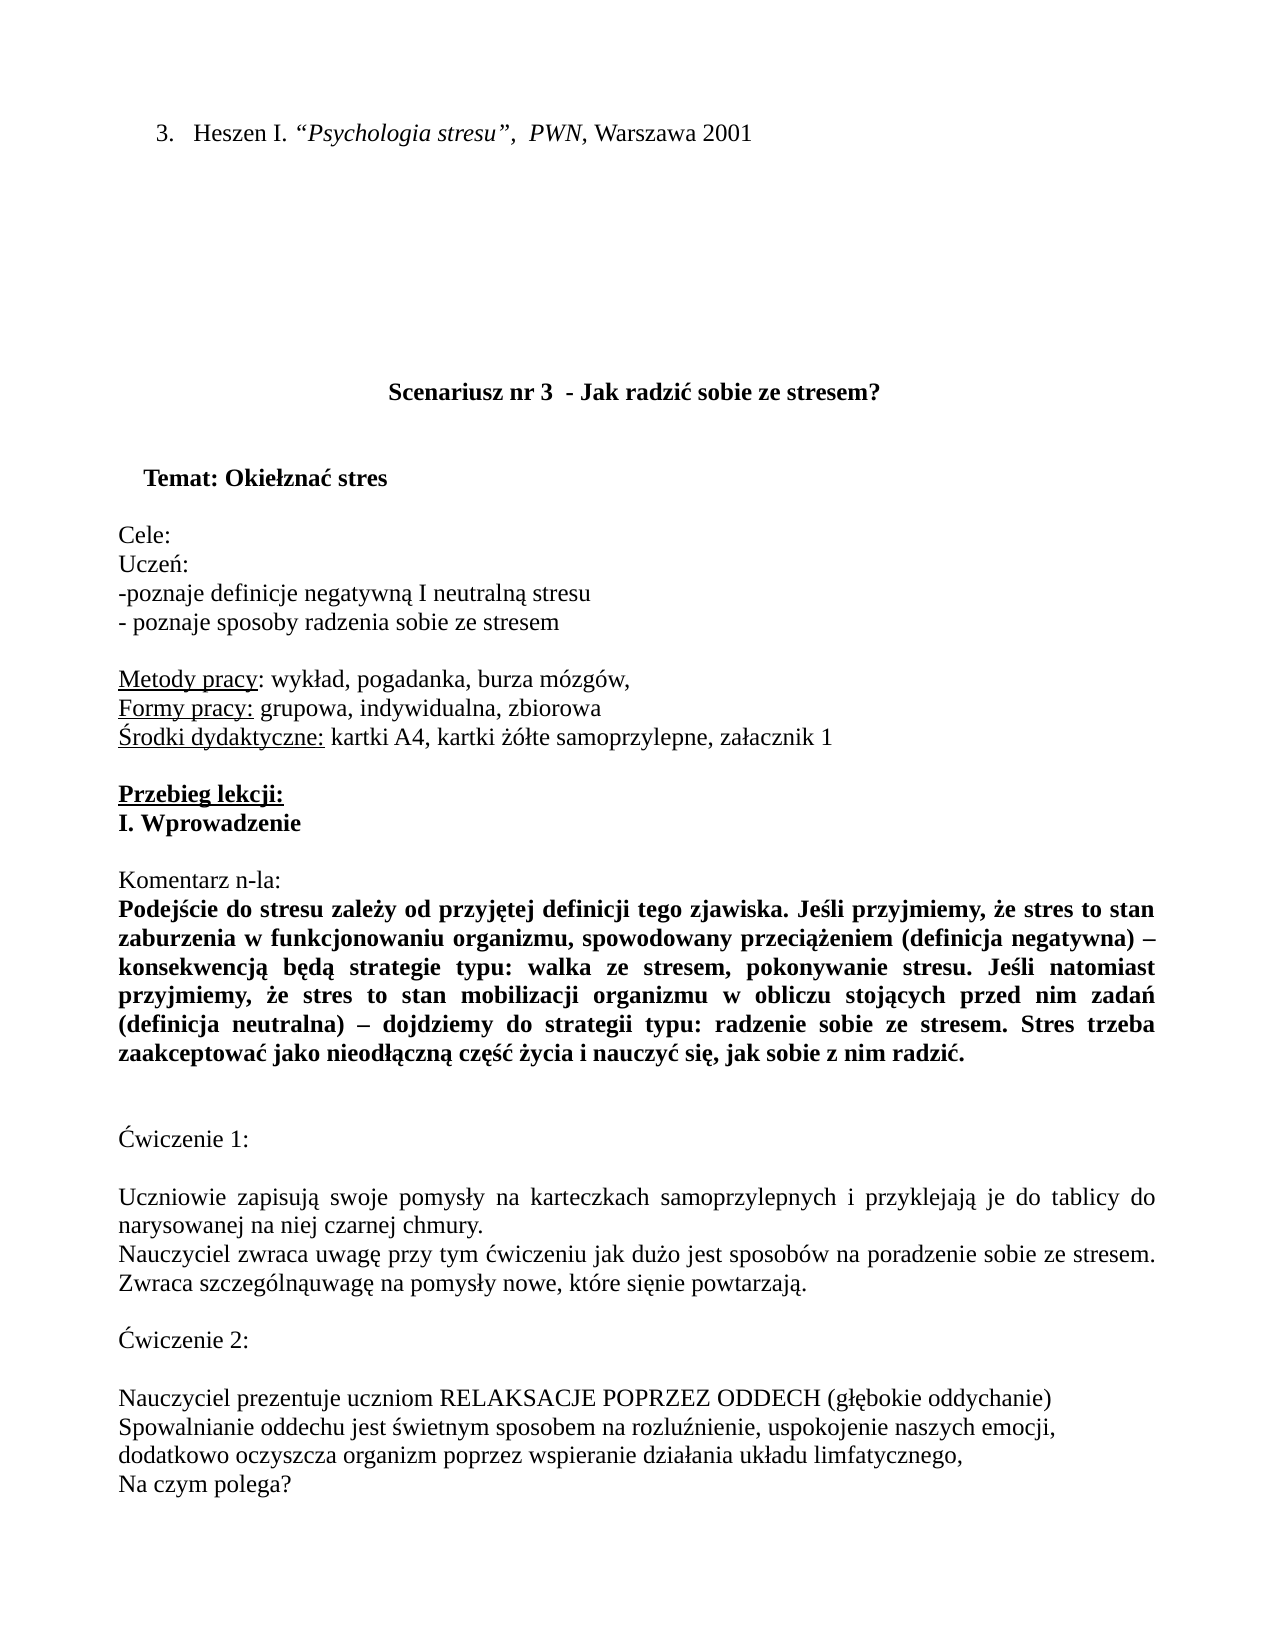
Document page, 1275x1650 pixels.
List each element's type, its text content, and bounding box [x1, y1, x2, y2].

text Ćwiczenie 1: [118, 1124, 1157, 1153]
text Nauczyciel prezentuje uczniom RELAKSACJE POPRZEZ ODDECH (głębokie oddychanie) Spowalnianie oddechu jest świetnym sposobem na rozluźnienie, uspokojenie naszych emocji, dodatkowo oczyszcza organizm poprzez wspieranie działania układu limfatycznego, [118, 1383, 1157, 1469]
text - poznaje sposoby radzenia sobie ze stresem [118, 607, 1157, 636]
text Cele: [118, 521, 1157, 549]
text Ćwiczenie 2: [118, 1326, 1157, 1354]
list Heszen I. “Psychologia stresu”, PWN, Warszawa 2001 [156, 118, 1157, 147]
text Na czym polega? [118, 1469, 1157, 1498]
text Uczeń: [118, 549, 1157, 578]
text Temat: Okiełznać stres [118, 463, 1157, 492]
text I. Wprowadzenie [118, 808, 1157, 837]
text Scenariusz nr 3 - Jak radzić sobie ze stresem? [118, 377, 1157, 434]
text -poznaje definicje negatywną I neutralną stresu [118, 578, 1157, 607]
text Formy pracy: grupowa, indywidualna, zbiorowa [118, 693, 1157, 722]
text Podejście do stresu zależy od przyjętej definicji tego zjawiska. Jeśli przyjmiemy, że stres to stan zaburzenia w funkcjonowaniu organizmu, spowodowany przeciążeniem (definicja negatywna) – konsekwencją będą strategie typu: walka ze stresem, pokonywanie stresu. Jeśli natomiast przyjmiemy, że stres to stan mobilizacji organizmu w obliczu stojących przed nim zadań (definicja neutralna) – dojdziemy do strategii typu: radzenie sobie ze stresem. Stres trzeba zaakceptować jako nieodłączną część życia i nauczyć się, jak sobie z nim radzić. [118, 894, 1157, 1067]
text Środki dydaktyczne: kartki A4, kartki żółte samoprzylepne, załacznik 1 [118, 722, 1157, 751]
text Komentarz n-la: [118, 866, 1157, 894]
text Nauczyciel zwraca uwagę przy tym ćwiczeniu jak dużo jest sposobów na poradzenie sobie ze stresem. Zwraca szczególnąuwagę na pomysły nowe, które sięnie powtarzają. [118, 1239, 1157, 1297]
text Uczniowie zapisują swoje pomysły na karteczkach samoprzylepnych i przyklejają je do tablicy do narysowanej na niej czarnej chmury. [118, 1182, 1157, 1239]
text Przebieg lekcji: [118, 779, 1157, 808]
text Metody pracy: wykład, pogadanka, burza mózgów, [118, 664, 1157, 693]
